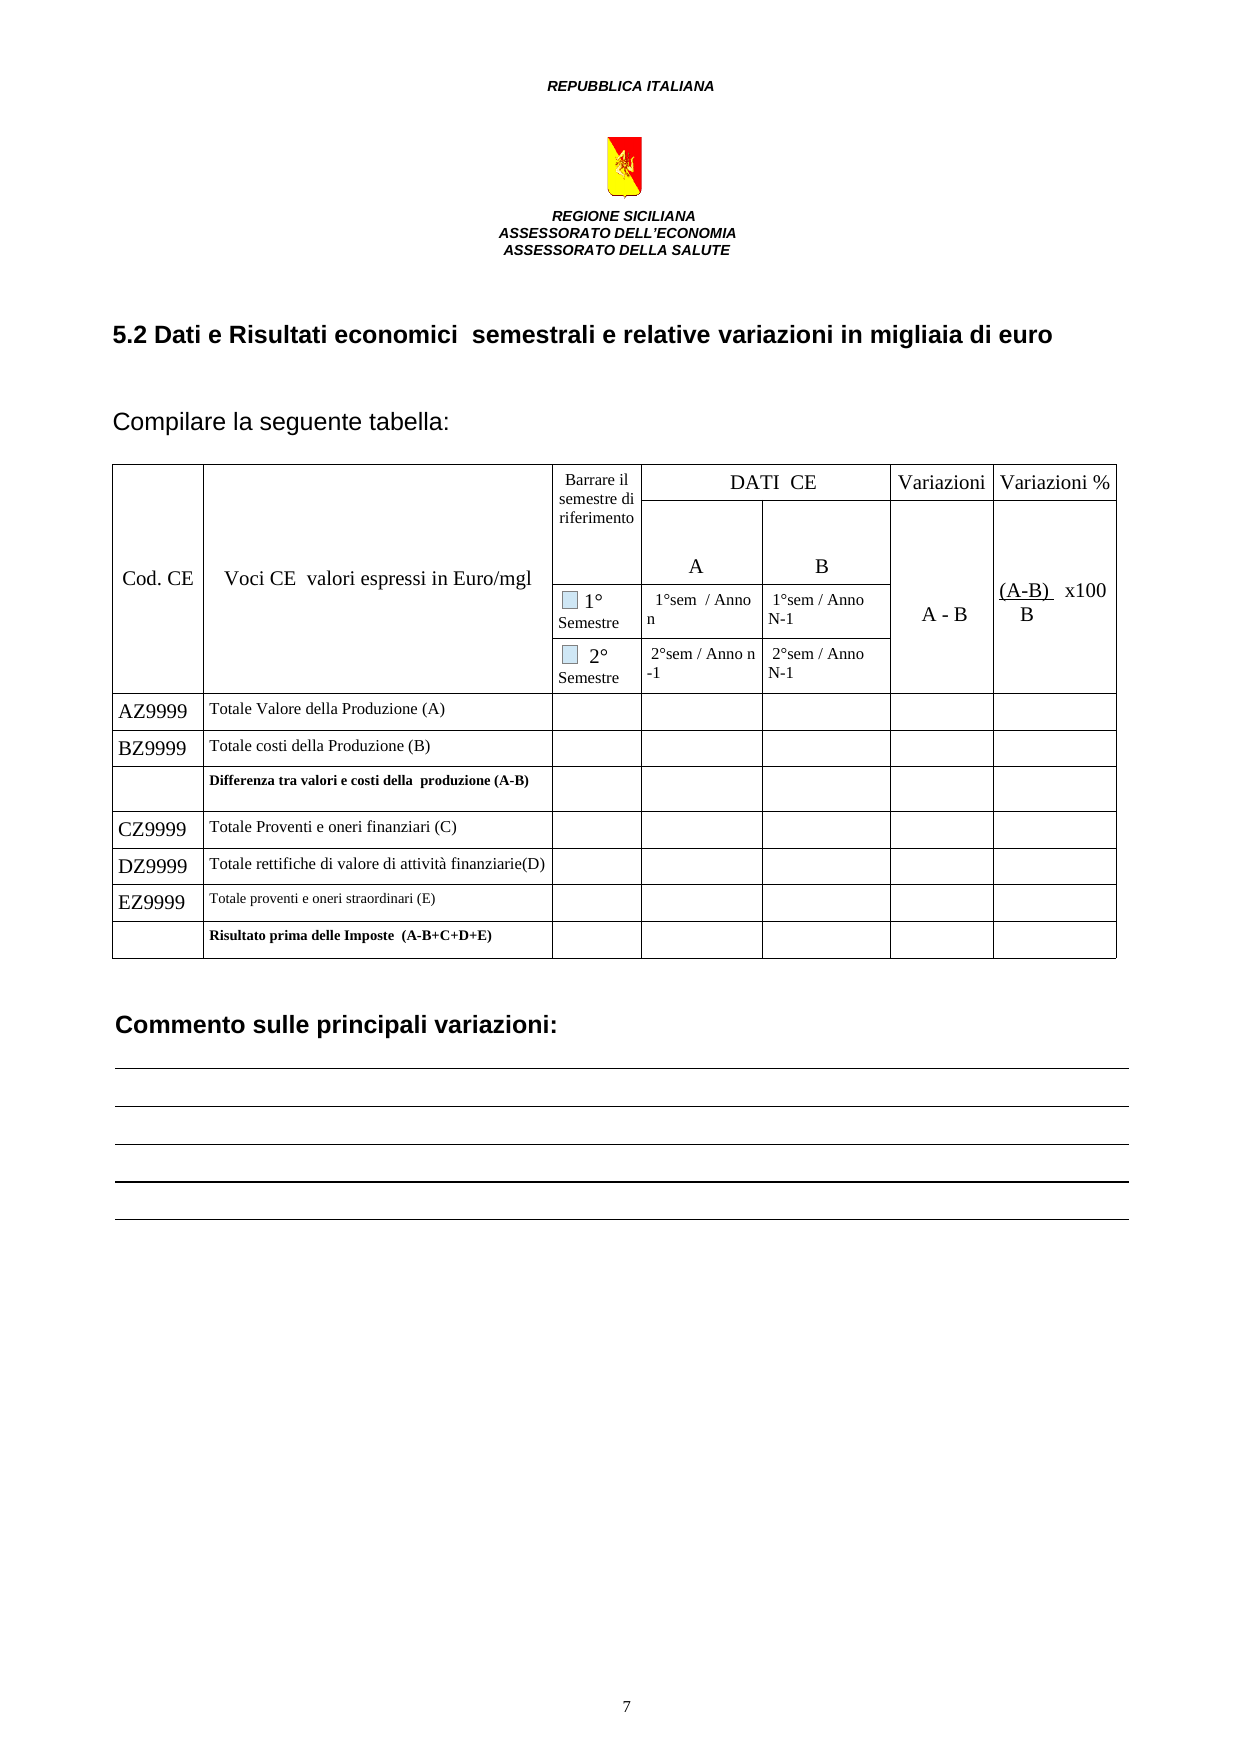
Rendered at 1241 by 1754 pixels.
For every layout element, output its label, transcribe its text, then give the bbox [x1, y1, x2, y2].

table_cell [553, 767, 641, 811]
table_cell EZ9999 [113, 885, 203, 921]
table_cell Differenza tra valori e costi della produzione (A-B) [204, 767, 552, 811]
table_cell [994, 767, 1116, 811]
table_cell [553, 694, 641, 729]
table_cell [994, 731, 1116, 766]
table_cell [553, 849, 641, 884]
table_cell 2°sem / Anno n -1 [642, 639, 762, 693]
table_cell [553, 922, 641, 957]
table_cell [1129, 1106, 1240, 1143]
table_cell [642, 694, 762, 729]
table_cell [763, 812, 890, 848]
table_cell [115, 1107, 1129, 1143]
table_header Cod. CE [113, 465, 203, 693]
table_header Commento sulle principali variazioni: [115, 982, 1129, 1068]
table_cell Totale costi della Produzione (B) [204, 731, 552, 766]
table_cell [994, 849, 1116, 884]
table_cell [113, 767, 203, 811]
table_cell [994, 885, 1116, 921]
table_cell CZ9999 [113, 812, 203, 848]
table_cell Risultato prima delle Imposte (A-B+C+D+E) [204, 922, 552, 957]
table_cell Totale rettifiche di valore di attività finanziarie(D) [204, 849, 552, 884]
table_cell [553, 731, 641, 766]
title 5.2 Dati e Risultati economici semestrali e relative variazioni in migliaia di euro [112, 320, 1137, 349]
table_cell A - B [891, 501, 993, 693]
table_cell [763, 694, 890, 729]
table_cell [642, 922, 762, 957]
subtitle Compilare la seguente tabella: [112, 407, 1137, 435]
table_cell [1129, 1181, 1240, 1219]
table_cell DZ9999 [113, 849, 203, 884]
table_cell (A-B) x100 B [994, 501, 1116, 693]
table_cell B [763, 501, 890, 583]
table_cell 1° Semestre [553, 585, 641, 638]
table_cell 1°sem / Anno n [642, 585, 762, 638]
table_cell [1129, 1144, 1240, 1181]
table_cell [115, 1183, 1129, 1219]
table_cell [115, 1069, 1129, 1106]
table_cell [115, 1145, 1129, 1181]
table_cell Totale proventi e oneri straordinari (E) [204, 885, 552, 921]
table_cell [553, 885, 641, 921]
table_cell BZ9999 [113, 731, 203, 766]
table_cell 2° Semestre [553, 639, 641, 693]
table_cell [113, 922, 203, 957]
table_cell [642, 731, 762, 766]
table_cell [763, 731, 890, 766]
table_cell [763, 849, 890, 884]
table_cell Totale Valore della Produzione (A) [204, 694, 552, 729]
table_cell [1129, 1068, 1240, 1106]
table_cell 1°sem / Anno N-1 [763, 585, 890, 638]
table_cell 2°sem / Anno N-1 [763, 639, 890, 693]
table_cell [642, 885, 762, 921]
table_cell [553, 812, 641, 848]
table_cell [891, 694, 993, 729]
table_header Voci CE valori espressi in Euro/mgl [204, 465, 552, 693]
table_cell [994, 922, 1116, 957]
table_cell [891, 731, 993, 766]
table_cell Totale Proventi e oneri finanziari (C) [204, 812, 552, 848]
table_cell [891, 849, 993, 884]
table_cell [994, 812, 1116, 848]
table_cell [891, 767, 993, 811]
table_cell [891, 812, 993, 848]
table_cell [994, 694, 1116, 729]
table_header Variazioni [891, 465, 993, 500]
table_cell [763, 767, 890, 811]
table_cell [891, 885, 993, 921]
table_cell AZ9999 [113, 694, 203, 729]
table_cell [891, 922, 993, 957]
table_cell [642, 767, 762, 811]
table_header [1129, 982, 1240, 1068]
table_cell [642, 849, 762, 884]
table_header Barrare il semestre di riferimento [553, 465, 641, 583]
table_cell [763, 885, 890, 921]
table_cell [763, 922, 890, 957]
table_header DATI CE [642, 465, 890, 500]
picture [607, 137, 642, 199]
table_cell [642, 812, 762, 848]
table_cell A [642, 501, 762, 583]
table_header Variazioni % [994, 465, 1116, 500]
